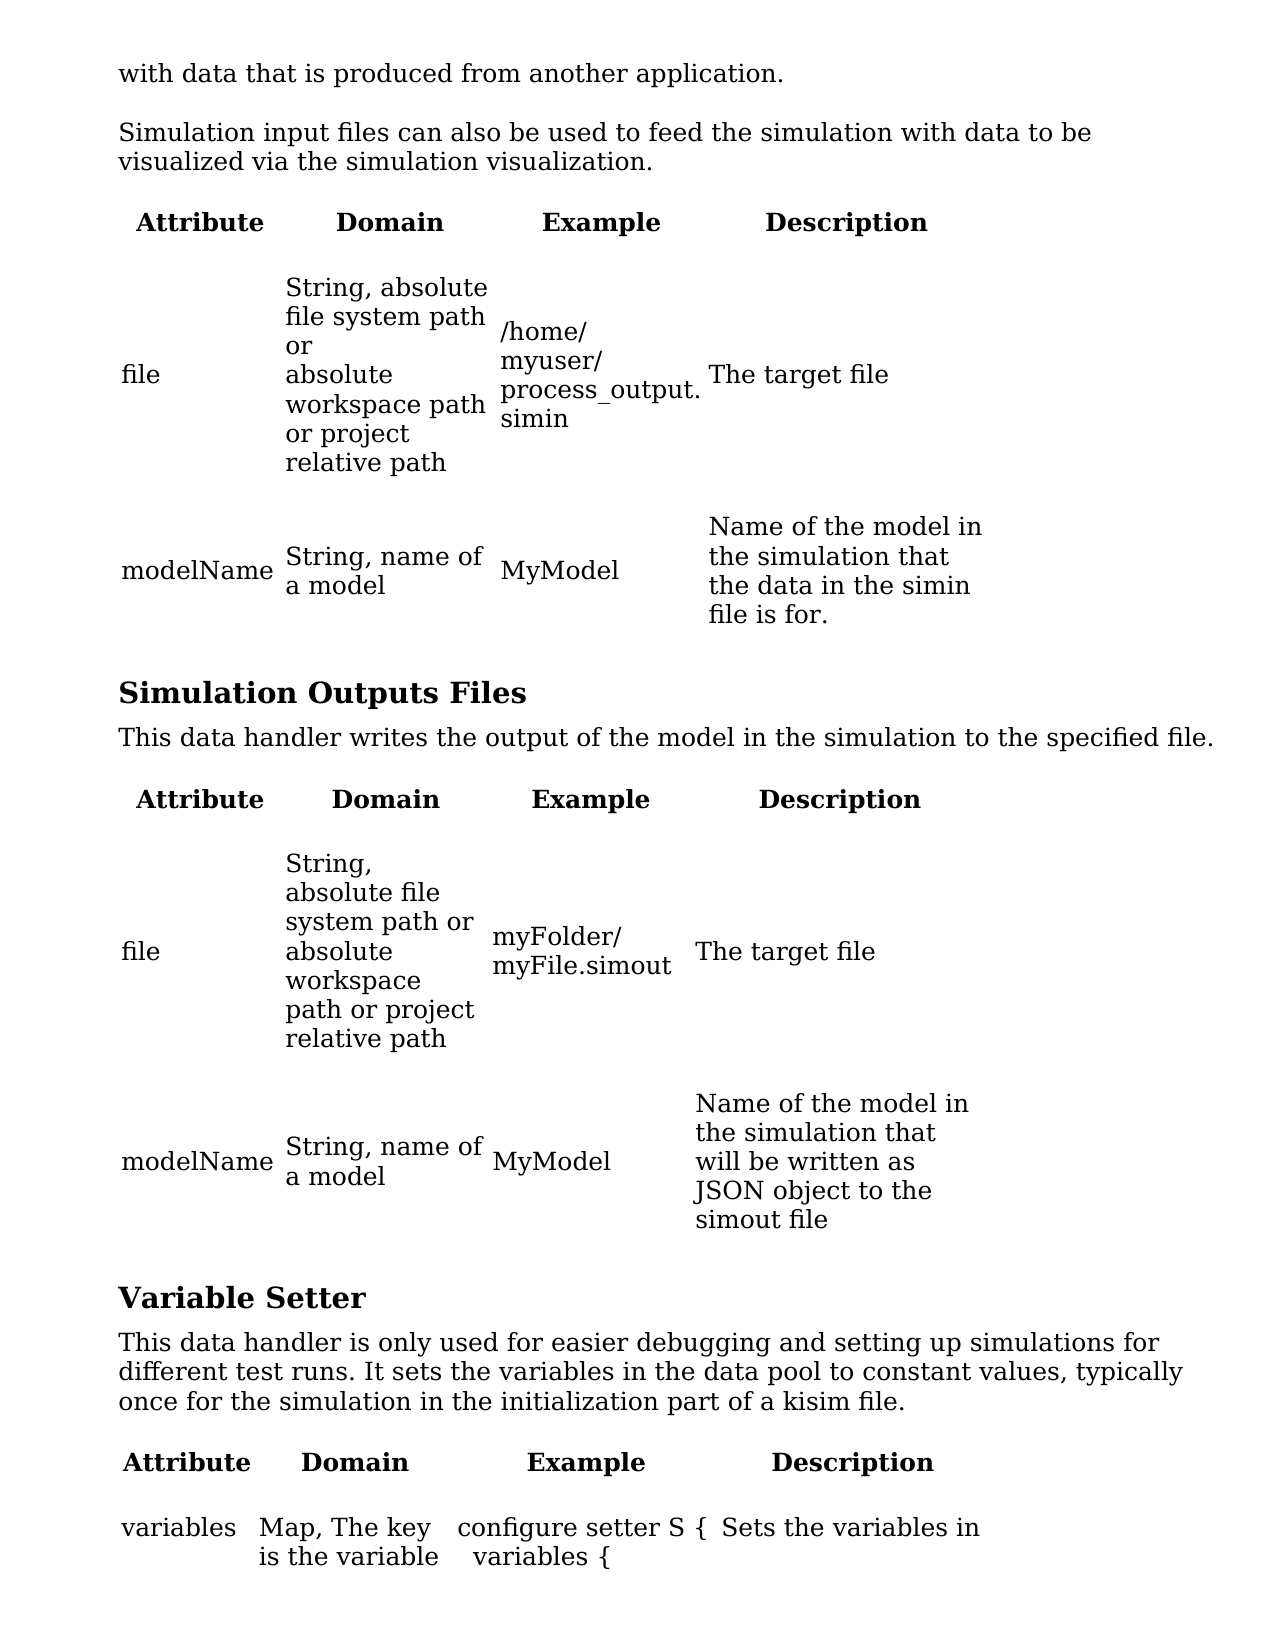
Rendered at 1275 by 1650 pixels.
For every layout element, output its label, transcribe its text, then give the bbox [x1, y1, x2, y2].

table_header Example [489, 782, 692, 846]
table_cell String, absolute file system path or absolute workspace path or project relative path [282, 846, 489, 1086]
table_cell file [118, 846, 282, 1086]
table_header Description [705, 206, 987, 270]
table_header Domain [282, 782, 489, 846]
table_header Attribute [118, 782, 282, 846]
subtitle Variable Setter [118, 1282, 1216, 1316]
table_cell modelName [118, 510, 282, 662]
table_cell Map, The key is the variable [256, 1510, 454, 1574]
table_header Domain [282, 206, 497, 270]
table_cell modelName [118, 1086, 282, 1267]
table_cell MyModel [489, 1086, 692, 1267]
table_cell variables [118, 1510, 256, 1574]
text with data that is produced from another application. [118, 59, 1216, 88]
table_header Example [454, 1445, 718, 1510]
table_cell Sets the variables in [718, 1510, 987, 1574]
table_cell String, name of a model [282, 1086, 489, 1267]
table_header Example [497, 206, 705, 270]
table_header Attribute [118, 1445, 256, 1510]
table_cell The target file [692, 846, 987, 1086]
table_header Attribute [118, 206, 282, 270]
table_header Description [718, 1445, 987, 1510]
table_cell myFolder/myFile.simout [489, 846, 692, 1086]
table_cell /home/myuser/process_output.simin [497, 270, 705, 510]
table_cell String, name of a model [282, 510, 497, 662]
table_header Description [692, 782, 987, 846]
table_cell file [118, 270, 282, 510]
table_header Domain [256, 1445, 454, 1510]
table_cell The target file [705, 270, 987, 510]
subtitle Simulation Outputs Files [118, 676, 1216, 711]
text This data handler is only used for easier debugging and setting up simulations for different test runs. It sets the variables in the data pool to constant values, typically once for the simulation in the initialization part of a kisim file. [118, 1328, 1216, 1416]
text This data handler writes the output of the model in the simulation to the specified file. [118, 723, 1216, 752]
text Simulation input files can also be used to feed the simulation with data to be visualized via the simulation visualization. [118, 118, 1216, 176]
table_cell Name of the model in the simulation that will be written as JSON object to the simout file [692, 1086, 987, 1267]
table_cell configure setter S { variables { [454, 1510, 718, 1574]
table_cell MyModel [497, 510, 705, 662]
table_cell Name of the model in the simulation that the data in the simin file is for. [705, 510, 987, 662]
table_cell String, absolute file system path or absolute workspace path or project relative path [282, 270, 497, 510]
